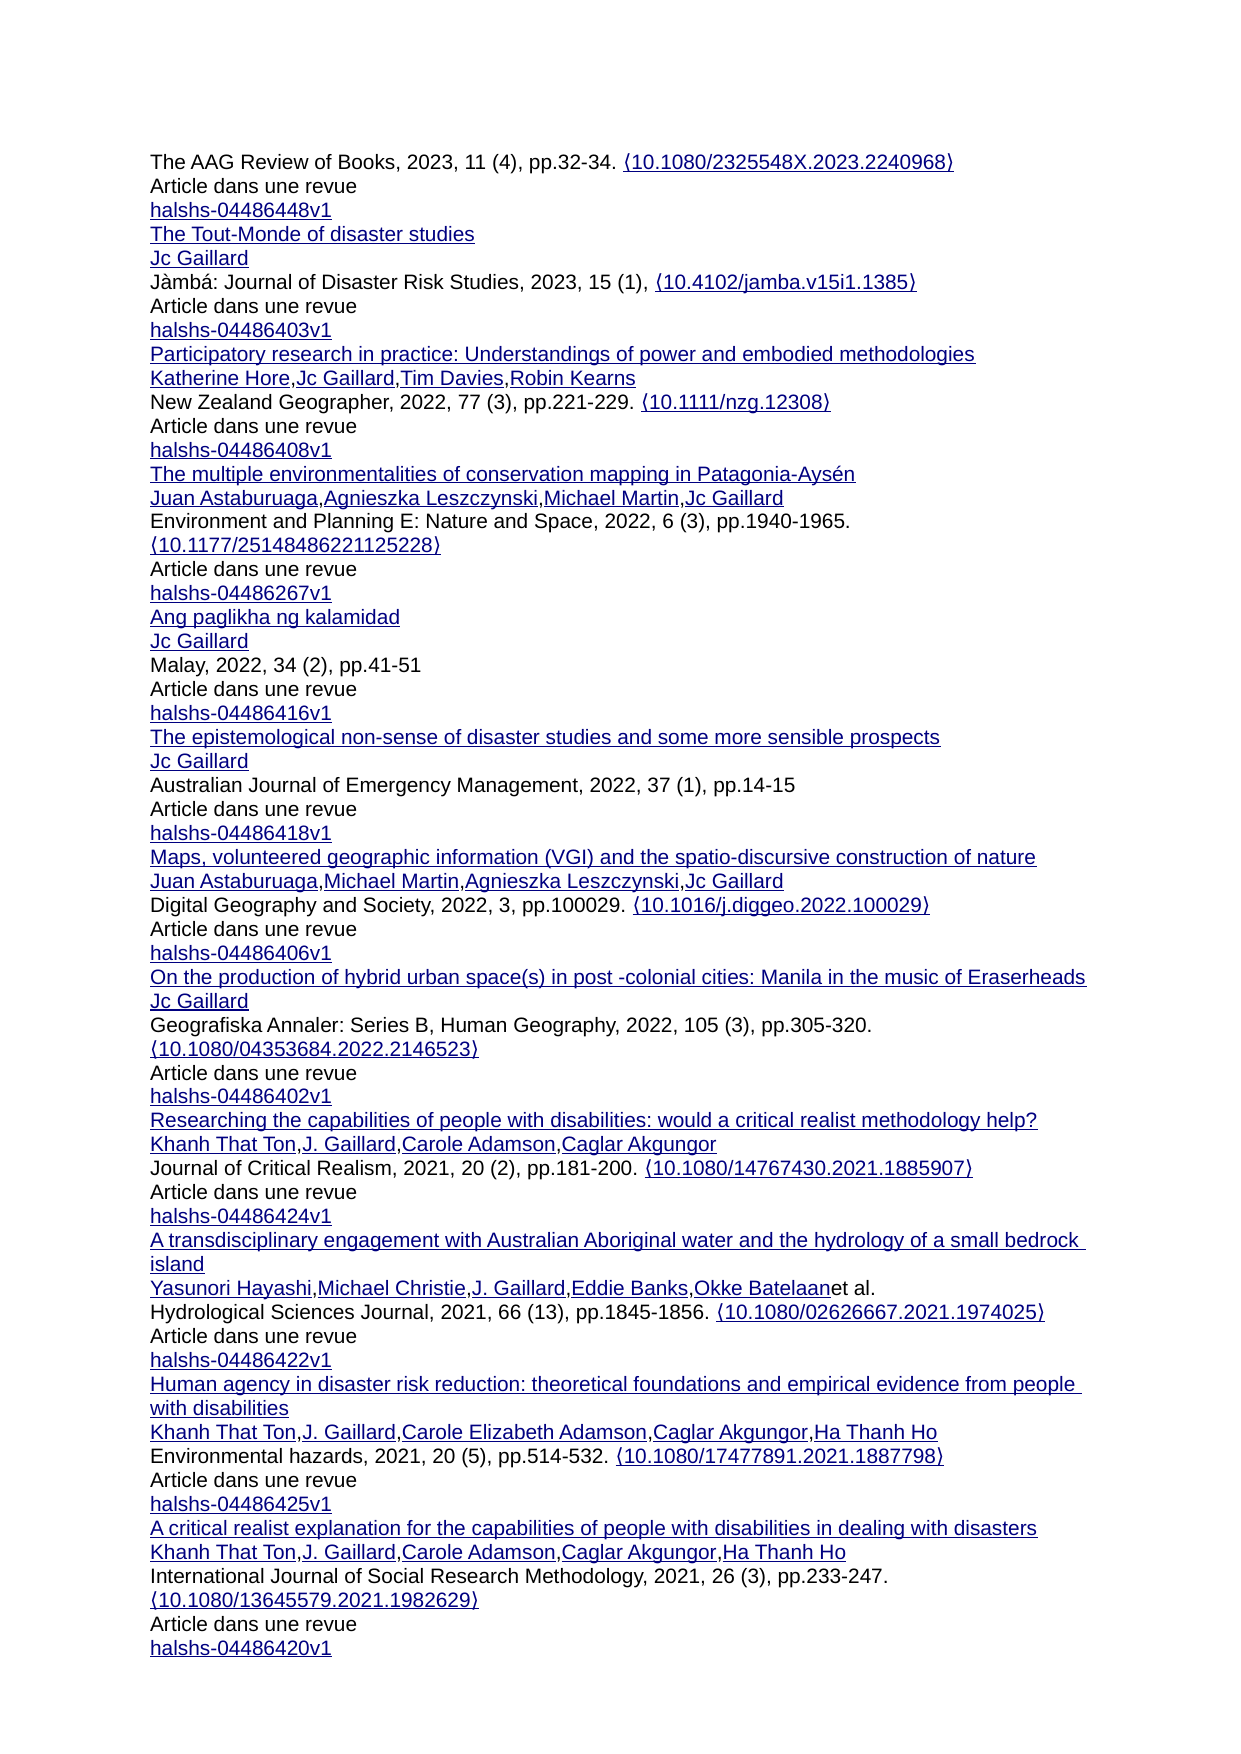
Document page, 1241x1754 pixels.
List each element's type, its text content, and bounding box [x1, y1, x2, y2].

table_cell The AAG Review of Books, 2023, 11 (4), pp.32-34. ⟨10.1080/2325548X.2023.2240968⟩ Article dans une revue halshs-04486448v1 [150, 150, 1090, 222]
table_cell A transdisciplinary engagement with Australian Aboriginal water and the hydrology of a small bedrock island Yasunori Hayashi,Michael Christie,J. Gaillard,Eddie Banks,Okke Batelaanet al. Hydrological Sciences Journal, 2021, 66 (13), pp.1845-1856. ⟨10.1080/02626667.2021.1974025⟩ Article dans une revue halshs-04486422v1 [150, 1228, 1090, 1372]
table_cell On the production of hybrid urban space(s) in post -colonial cities: Manila in the music of Eraserheads Jc Gaillard Geografiska Annaler: Series B, Human Geography, 2022, 105 (3), pp.305-320. ⟨10.1080/04353684.2022.2146523⟩ Article dans une revue halshs-04486402v1 [150, 965, 1090, 1108]
table_cell Researching the capabilities of people with disabilities: would a critical realist methodology help? Khanh That Ton,J. Gaillard,Carole Adamson,Caglar Akgungor Journal of Critical Realism, 2021, 20 (2), pp.181-200. ⟨10.1080/14767430.2021.1885907⟩ Article dans une revue halshs-04486424v1 [150, 1108, 1090, 1228]
table_cell Participatory research in practice: Understandings of power and embodied methodologies Katherine Hore,Jc Gaillard,Tim Davies,Robin Kearns New Zealand Geographer, 2022, 77 (3), pp.221-229. ⟨10.1111/nzg.12308⟩ Article dans une revue halshs-04486408v1 [150, 342, 1090, 461]
table_cell The epistemological non-sense of disaster studies and some more sensible prospects Jc Gaillard Australian Journal of Emergency Management, 2022, 37 (1), pp.14-15 Article dans une revue halshs-04486418v1 [150, 725, 1090, 845]
table_cell Ang paglikha ng kalamidad Jc Gaillard Malay, 2022, 34 (2), pp.41-51 Article dans une revue halshs-04486416v1 [150, 605, 1090, 725]
table_cell Human agency in disaster risk reduction: theoretical foundations and empirical evidence from people with disabilities Khanh That Ton,J. Gaillard,Carole Elizabeth Adamson,Caglar Akgungor,Ha Thanh Ho Environmental hazards, 2021, 20 (5), pp.514-532. ⟨10.1080/17477891.2021.1887798⟩ Article dans une revue halshs-04486425v1 [150, 1372, 1090, 1516]
table_cell The Tout-Monde of disaster studies Jc Gaillard Jàmbá: Journal of Disaster Risk Studies, 2023, 15 (1), ⟨10.4102/jamba.v15i1.1385⟩ Article dans une revue halshs-04486403v1 [150, 222, 1090, 342]
table_cell The multiple environmentalities of conservation mapping in Patagonia-Aysén Juan Astaburuaga,Agnieszka Leszczynski,Michael Martin,Jc Gaillard Environment and Planning E: Nature and Space, 2022, 6 (3), pp.1940-1965. ⟨10.1177/25148486221125228⟩ Article dans une revue halshs-04486267v1 [150, 461, 1090, 605]
table_cell Maps, volunteered geographic information (VGI) and the spatio-discursive construction of nature Juan Astaburuaga,Michael Martin,Agnieszka Leszczynski,Jc Gaillard Digital Geography and Society, 2022, 3, pp.100029. ⟨10.1016/j.diggeo.2022.100029⟩ Article dans une revue halshs-04486406v1 [150, 845, 1090, 964]
table_cell A critical realist explanation for the capabilities of people with disabilities in dealing with disasters Khanh That Ton,J. Gaillard,Carole Adamson,Caglar Akgungor,Ha Thanh Ho International Journal of Social Research Methodology, 2021, 26 (3), pp.233-247. ⟨10.1080/13645579.2021.1982629⟩ Article dans une revue halshs-04486420v1 [150, 1516, 1090, 1659]
